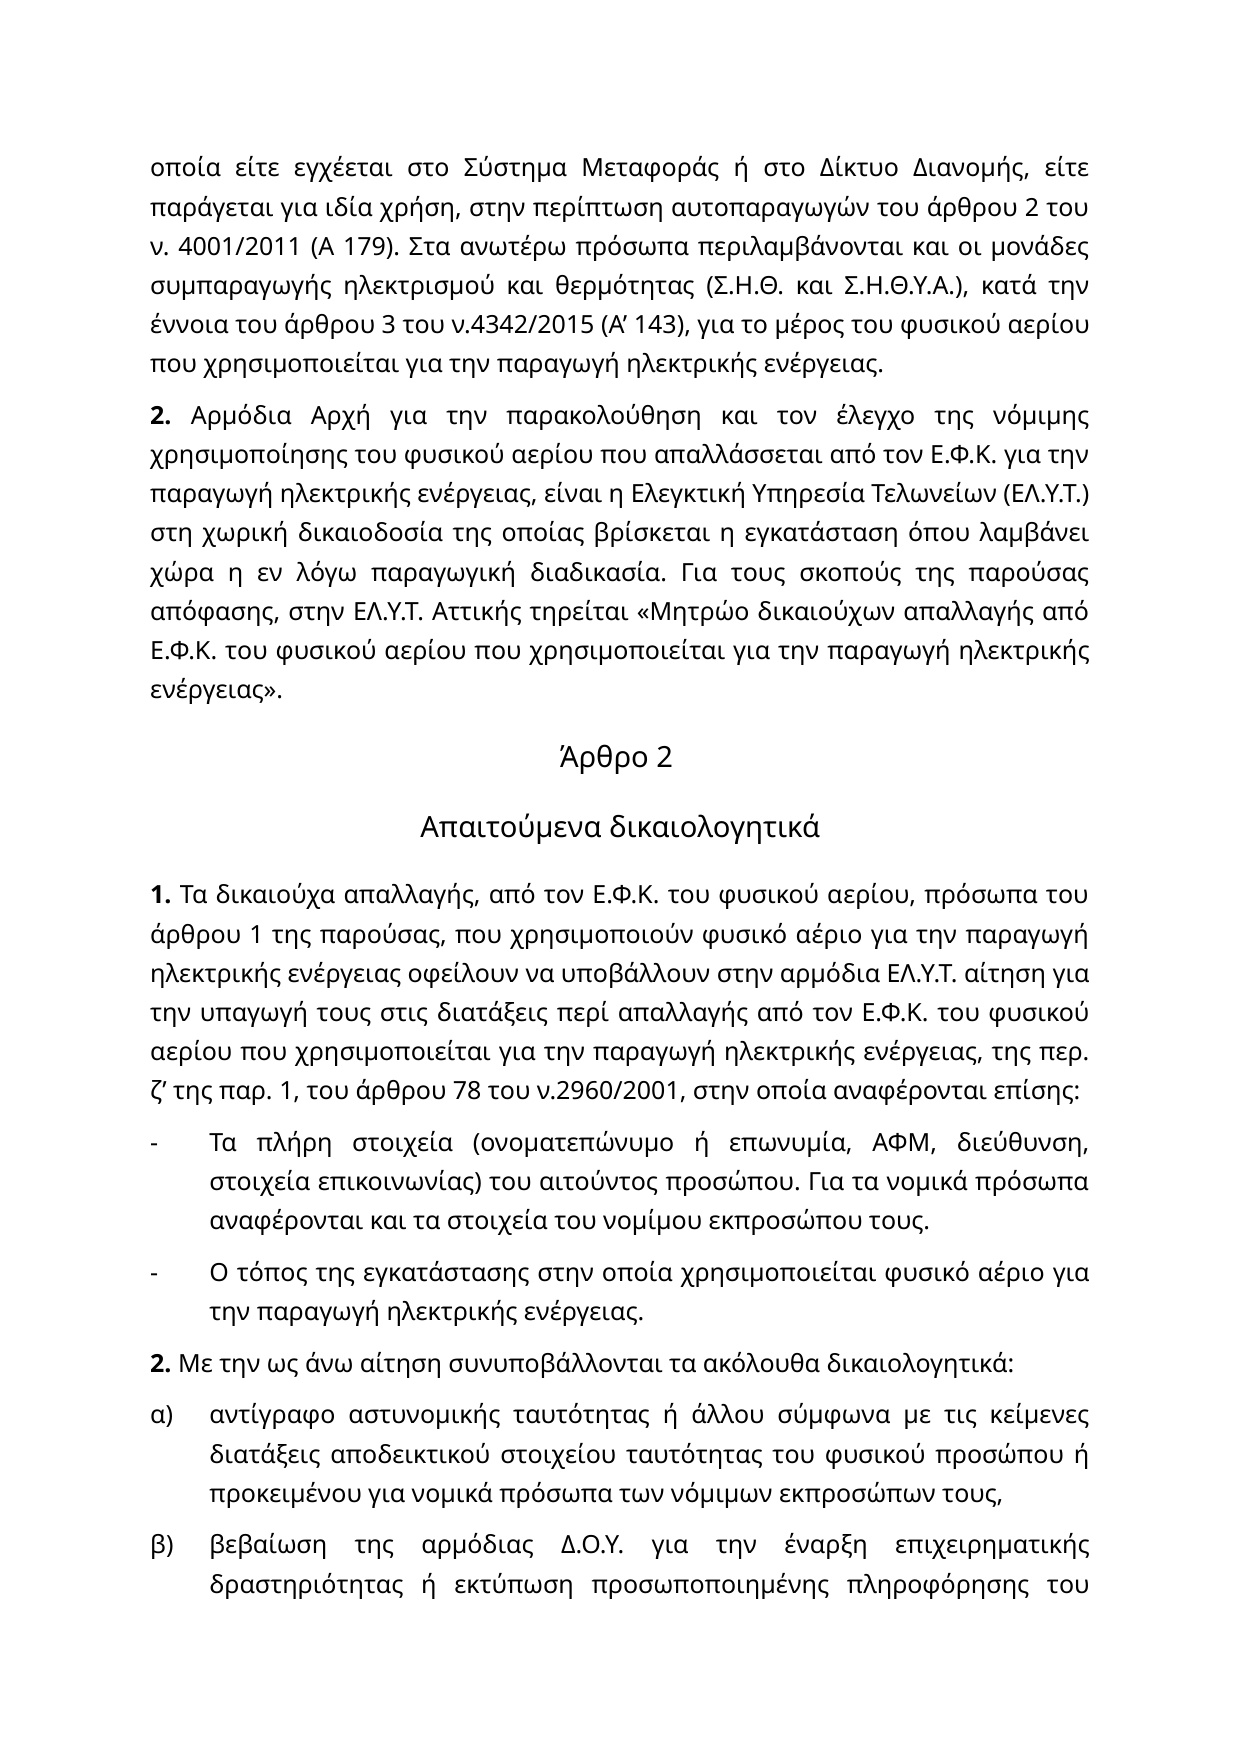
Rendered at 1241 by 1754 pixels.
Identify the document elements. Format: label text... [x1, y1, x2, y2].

subtitle Απαιτούμενα δικαιολογητικά [150, 806, 1090, 846]
list β) βεβαίωση της αρμόδιας Δ.Ο.Υ. για την έναρξη επιχειρηματικής δραστηριότητας ή εκτύπωση προσωποποιημένης πληροφόρησης του [150, 1527, 1090, 1600]
subtitle Άρθρο 2 [150, 736, 1090, 776]
text 2. Με την ως άνω αίτηση συνυποβάλλονται τα ακόλουθα δικαιολογητικά: [150, 1345, 1090, 1379]
list - Ο τόπος της εγκατάστασης στην οποία χρησιμοποιείται φυσικό αέριο για την παραγωγή ηλεκτρικής ενέργειας. [150, 1254, 1090, 1328]
text 2. Αρμόδια Αρχή για την παρακολούθηση και τον έλεγχο της νόμιμης χρησιμοποίησης του φυσικού αερίου που απαλλάσσεται από τον Ε.Φ.Κ. για την παραγωγή ηλεκτρικής ενέργειας, είναι η Ελεγκτική Υπηρεσία Τελωνείων (ΕΛ.Υ.Τ.) στη χωρική δικαιοδοσία της οποίας βρίσκεται η εγκατάσταση όπου λαμβάνει χώρα η εν λόγω παραγωγική διαδικασία. Για τους σκοπούς της παρούσας απόφασης, στην ΕΛ.Υ.Τ. Αττικής τηρείται «Μητρώο δικαιούχων απαλλαγής από Ε.Φ.Κ. του φυσικού αερίου που χρησιμοποιείται για την παραγωγή ηλεκτρικής ενέργειας». [150, 397, 1090, 706]
list α) αντίγραφο αστυνομικής ταυτότητας ή άλλου σύμφωνα με τις κείμενες διατάξεις αποδεικτικού στοιχείου ταυτότητας του φυσικού προσώπου ή προκειμένου για νομικά πρόσωπα των νόμιμων εκπροσώπων τους, [150, 1397, 1090, 1509]
list - Τα πλήρη στοιχεία (ονοματεπώνυμο ή επωνυμία, ΑΦΜ, διεύθυνση, στοιχεία επικοινωνίας) του αιτούντος προσώπου. Για τα νομικά πρόσωπα αναφέρονται και τα στοιχεία του νομίμου εκπροσώπου τους. [150, 1124, 1090, 1237]
text οποία είτε εγχέεται στο Σύστημα Μεταφοράς ή στο Δίκτυο Διανομής, είτε παράγεται για ιδία χρήση, στην περίπτωση αυτοπαραγωγών του άρθρου 2 του ν. 4001/2011 (Α 179). Στα ανωτέρω πρόσωπα περιλαμβάνονται και οι μονάδες συμπαραγωγής ηλεκτρισμού και θερμότητας (Σ.Η.Θ. και Σ.Η.Θ.Υ.Α.), κατά την έννοια του άρθρου 3 του ν.4342/2015 (Α’ 143), για το μέρος του φυσικού αερίου που χρησιμοποιείται για την παραγωγή ηλεκτρικής ενέργειας. [150, 150, 1090, 380]
text 1. Τα δικαιούχα απαλλαγής, από τον Ε.Φ.Κ. του φυσικού αερίου, πρόσωπα του άρθρου 1 της παρούσας, που χρησιμοποιούν φυσικό αέριο για την παραγωγή ηλεκτρικής ενέργειας οφείλουν να υποβάλλουν στην αρμόδια ΕΛ.Υ.Τ. αίτηση για την υπαγωγή τους στις διατάξεις περί απαλλαγής από τον Ε.Φ.Κ. του φυσικού αερίου που χρησιμοποιείται για την παραγωγή ηλεκτρικής ενέργειας, της περ. ζ’ της παρ. 1, του άρθρου 78 του ν.2960/2001, στην οποία αναφέρονται επίσης: [150, 877, 1090, 1107]
